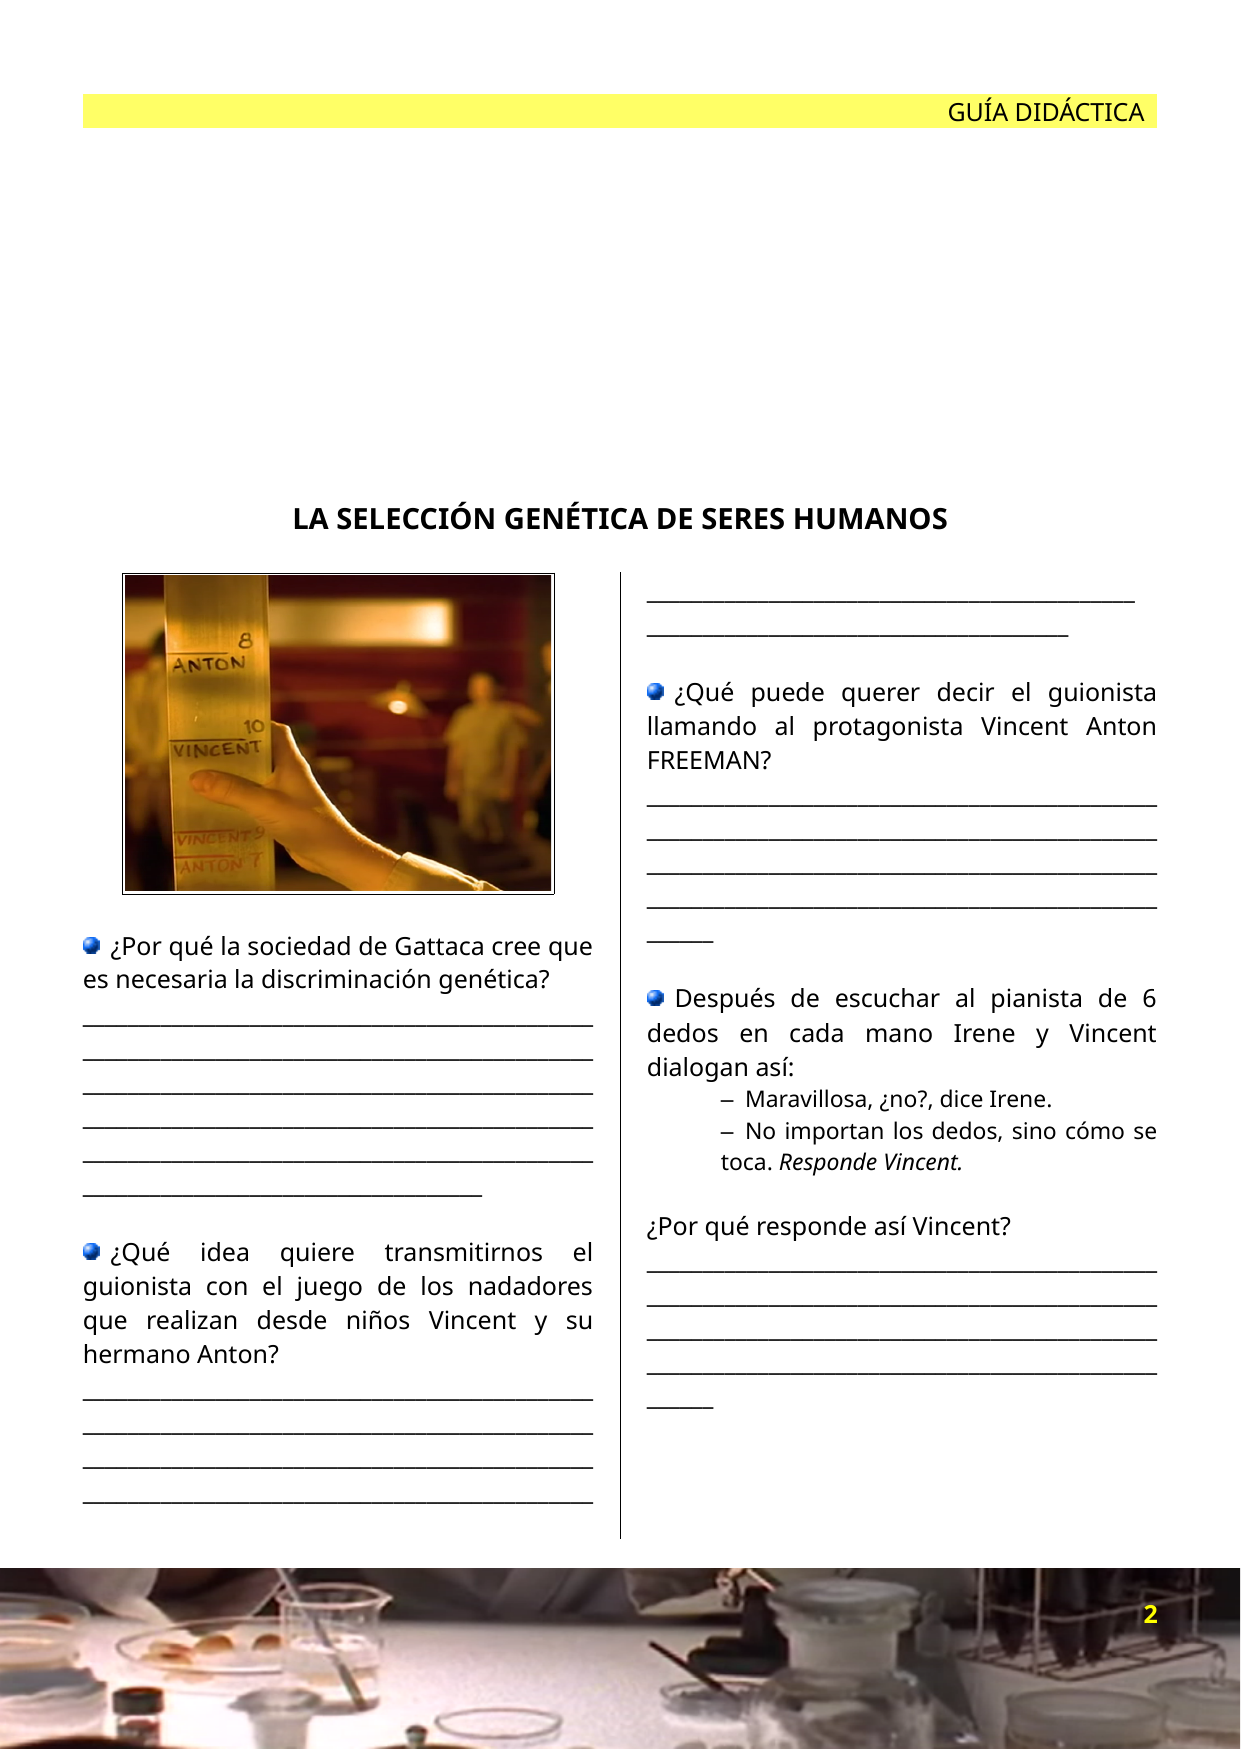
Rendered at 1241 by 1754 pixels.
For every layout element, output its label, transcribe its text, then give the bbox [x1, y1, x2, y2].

list ____________________________________________ [647, 572, 1157, 606]
text Anton y Vincent son dos hermanos separados por su diferente nacimiento. Vincent nació 'por la fe', es decir, sin ninguna mejora genética. Anton fue seleccionado genéticamente para ser perfecto. De esta manera Vincent está discriminado de hecho en la sociedad de Gattaca. Sin embargo, no está dispuesto a renunciar a sus sueños y suplanta a un Válido, genéticamente perfecto para poder viajar al espacio y cumplir a sí con sus objetivos. [83, 158, 1157, 431]
picture [125, 575, 552, 891]
text ______________________________________ [647, 606, 1157, 641]
list Maravillosa, ¿no?, dice Irene. [721, 1083, 1157, 1114]
list ¿Por qué la sociedad de Gattaca cree que es necesaria la discriminación genética? [83, 928, 593, 996]
list ¿Qué idea quiere transmitirnos el guionista con el juego de los nadadores que realizan desde niños Vincent y su hermano Anton? [83, 1235, 593, 1371]
list No importan los dedos, sino cómo se toca. Responde Vincent. [721, 1114, 1157, 1177]
picture [0, 1568, 1241, 1749]
list ______________________________________________________________________________________________________________________________________________________________________________________________ [647, 777, 1157, 947]
picture [647, 683, 664, 700]
picture [83, 937, 100, 954]
list __________________________________________________________________________________________________________________________________________________________________________________________________________________________________________________________________________ [83, 996, 593, 1201]
list ¿Qué puede querer decir el guionista llamando al protagonista Vincent Anton FREEMAN? [647, 674, 1157, 777]
list ¿Por qué responde así Vincent? [647, 1208, 1157, 1242]
picture [83, 1243, 100, 1260]
list ________________________________________________________________________________________________________________________________________________________________________________________ [83, 1371, 593, 1507]
list Después de escuchar al pianista de 6 dedos en cada mano Irene y Vincent dialogan así: [647, 981, 1157, 1083]
list ______________________________________________________________________________________________________________________________________________________________________________________________ [647, 1242, 1157, 1413]
picture [647, 990, 664, 1006]
text LA SELECCIÓN GENÉTICA DE SERES HUMANOS [83, 499, 1157, 538]
